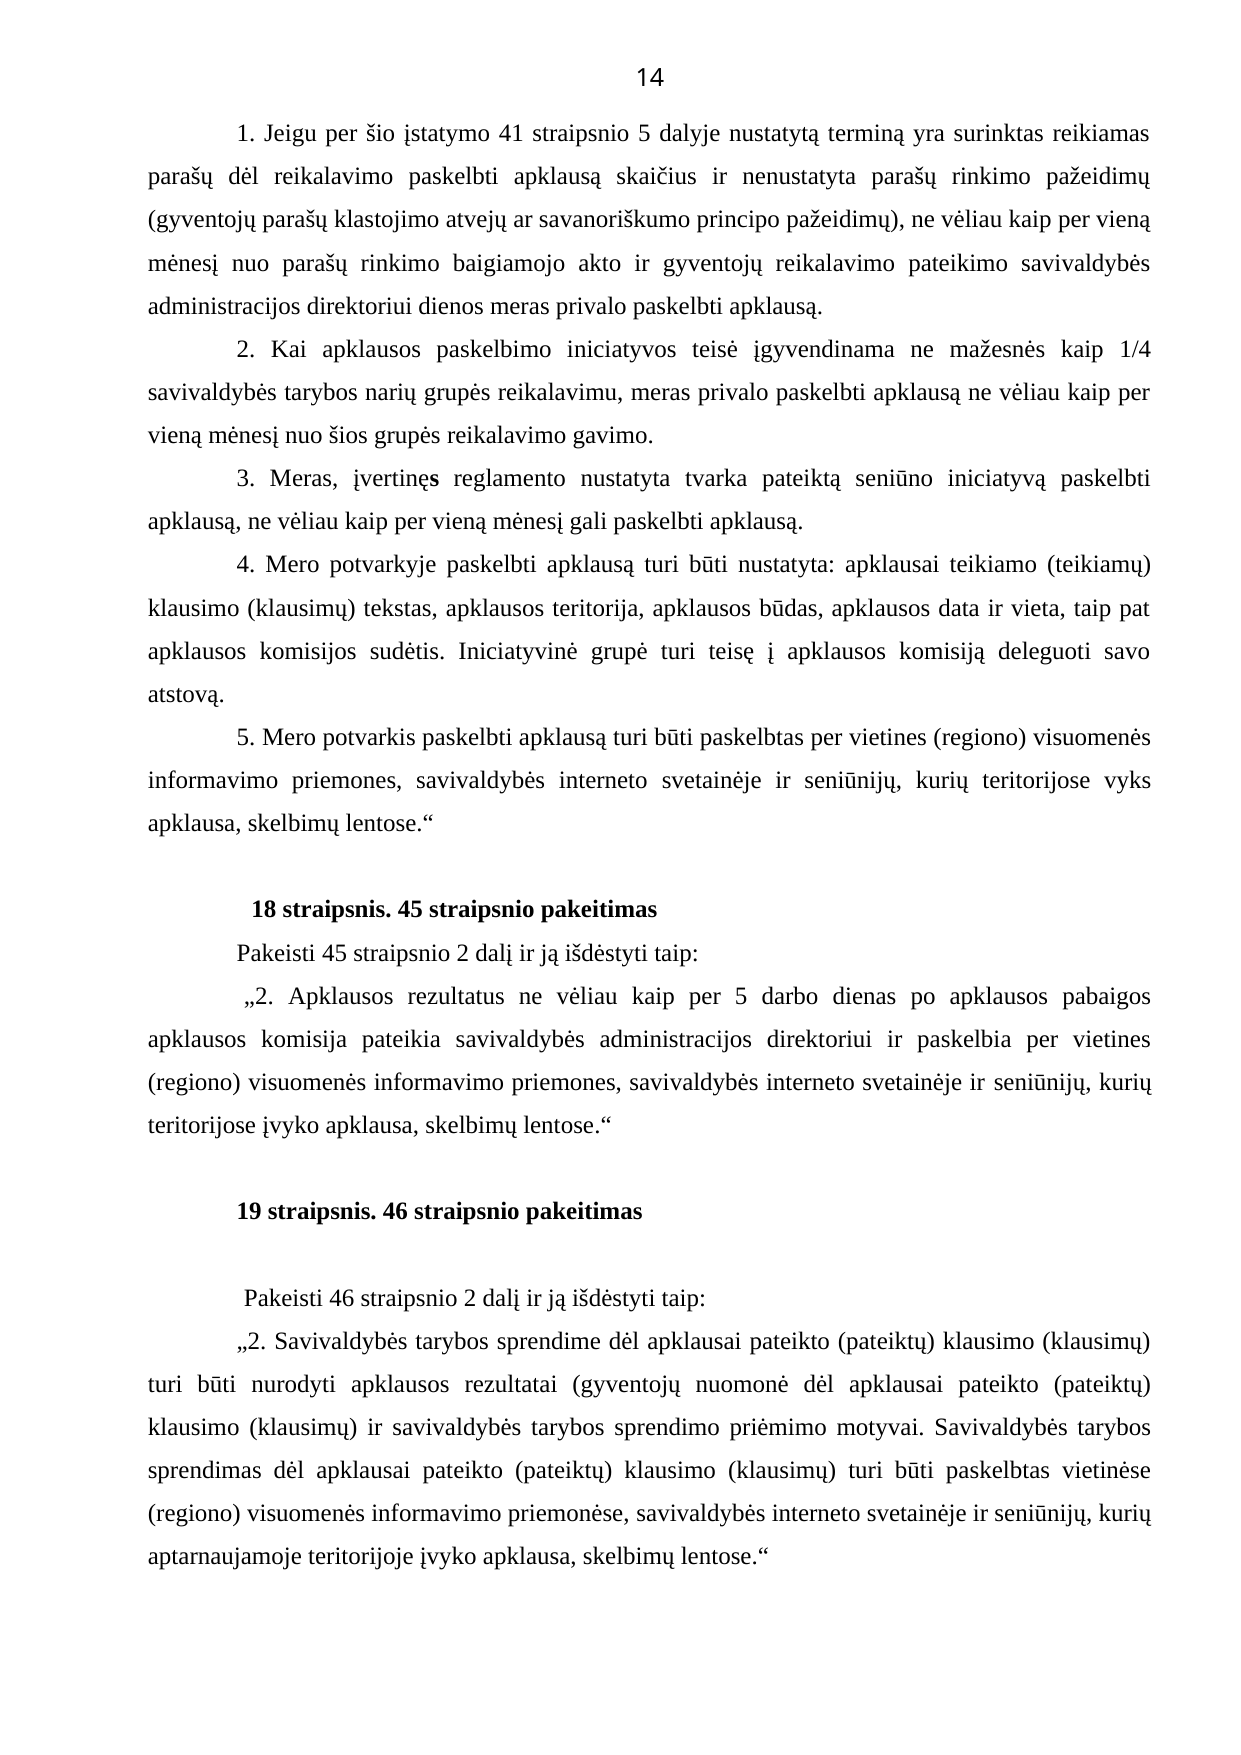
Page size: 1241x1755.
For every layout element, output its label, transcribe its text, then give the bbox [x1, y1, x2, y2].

text 4. Mero potvarkyje paskelbti apklausą turi būti nustatyta: apklausai teikiamo (teikiamų) klausimo (klausimų) tekstas, apklausos teritorija, apklausos būdas, apklausos data ir vieta, taip pat apklausos komisijos sudėtis. Iniciatyvinė grupė turi teisę į apklausos komisiją deleguoti savo atstovą. [148, 549, 1152, 708]
text 2. Kai apklausos paskelbimo iniciatyvos teisė įgyvendinama ne mažesnės kaip 1/4 savivaldybės tarybos narių grupės reikalavimu, meras privalo paskelbti apklausą ne vėliau kaip per vieną mėnesį nuo šios grupės reikalavimo gavimo. [148, 334, 1152, 449]
text „2. Savivaldybės tarybos sprendime dėl apklausai pateikto (pateiktų) klausimo (klausimų) turi būti nurodyti apklausos rezultatai (gyventojų nuomonė dėl apklausai pateikto (pateiktų) klausimo (klausimų) ir savivaldybės tarybos sprendimo priėmimo motyvai. Savivaldybės tarybos sprendimas dėl apklausai pateikto (pateiktų) klausimo (klausimų) turi būti paskelbtas vietinėse (regiono) visuomenės informavimo priemonėse, savivaldybės interneto svetainėje ir seniūnijų, kurių aptarnaujamoje teritorijoje įvyko apklausa, skelbimų lentose.“ [148, 1326, 1152, 1570]
text „2. Apklausos rezultatus ne vėliau kaip per 5 darbo dienas po apklausos pabaigos apklausos komisija pateikia savivaldybės administracijos direktoriui ir paskelbia per vietines (regiono) visuomenės informavimo priemones, savivaldybės interneto svetainėje ir seniūnijų, kurių teritorijose įvyko apklausa, skelbimų lentose.“ [148, 981, 1152, 1139]
text 5. Mero potvarkis paskelbti apklausą turi būti paskelbtas per vietines (regiono) visuomenės informavimo priemones, savivaldybės interneto svetainėje ir seniūnijų, kurių teritorijose vyks apklausa, skelbimų lentose.“ [148, 722, 1152, 837]
text Pakeisti 45 straipsnio 2 dalį ir ją išdėstyti taip: [148, 938, 1152, 966]
text 19 straipsnis. 46 straipsnio pakeitimas [148, 1196, 1152, 1225]
text 1. Jeigu per šio įstatymo 41 straipsnio 5 dalyje nustatytą terminą yra surinktas reikiamas parašų dėl reikalavimo paskelbti apklausą skaičius ir nenustatyta parašų rinkimo pažeidimų (gyventojų parašų klastojimo atvejų ar savanoriškumo principo pažeidimų), ne vėliau kaip per vieną mėnesį nuo parašų rinkimo baigiamojo akto ir gyventojų reikalavimo pateikimo savivaldybės administracijos direktoriui dienos meras privalo paskelbti apklausą. [148, 118, 1152, 319]
text 18 straipsnis. 45 straipsnio pakeitimas [251, 894, 1152, 923]
text Pakeisti 46 straipsnio 2 dalį ir ją išdėstyti taip: [148, 1283, 1152, 1311]
text 3. Meras, įvertinęs reglamento nustatyta tvarka pateiktą seniūno iniciatyvą paskelbti apklausą, ne vėliau kaip per vieną mėnesį gali paskelbti apklausą. [148, 463, 1152, 535]
